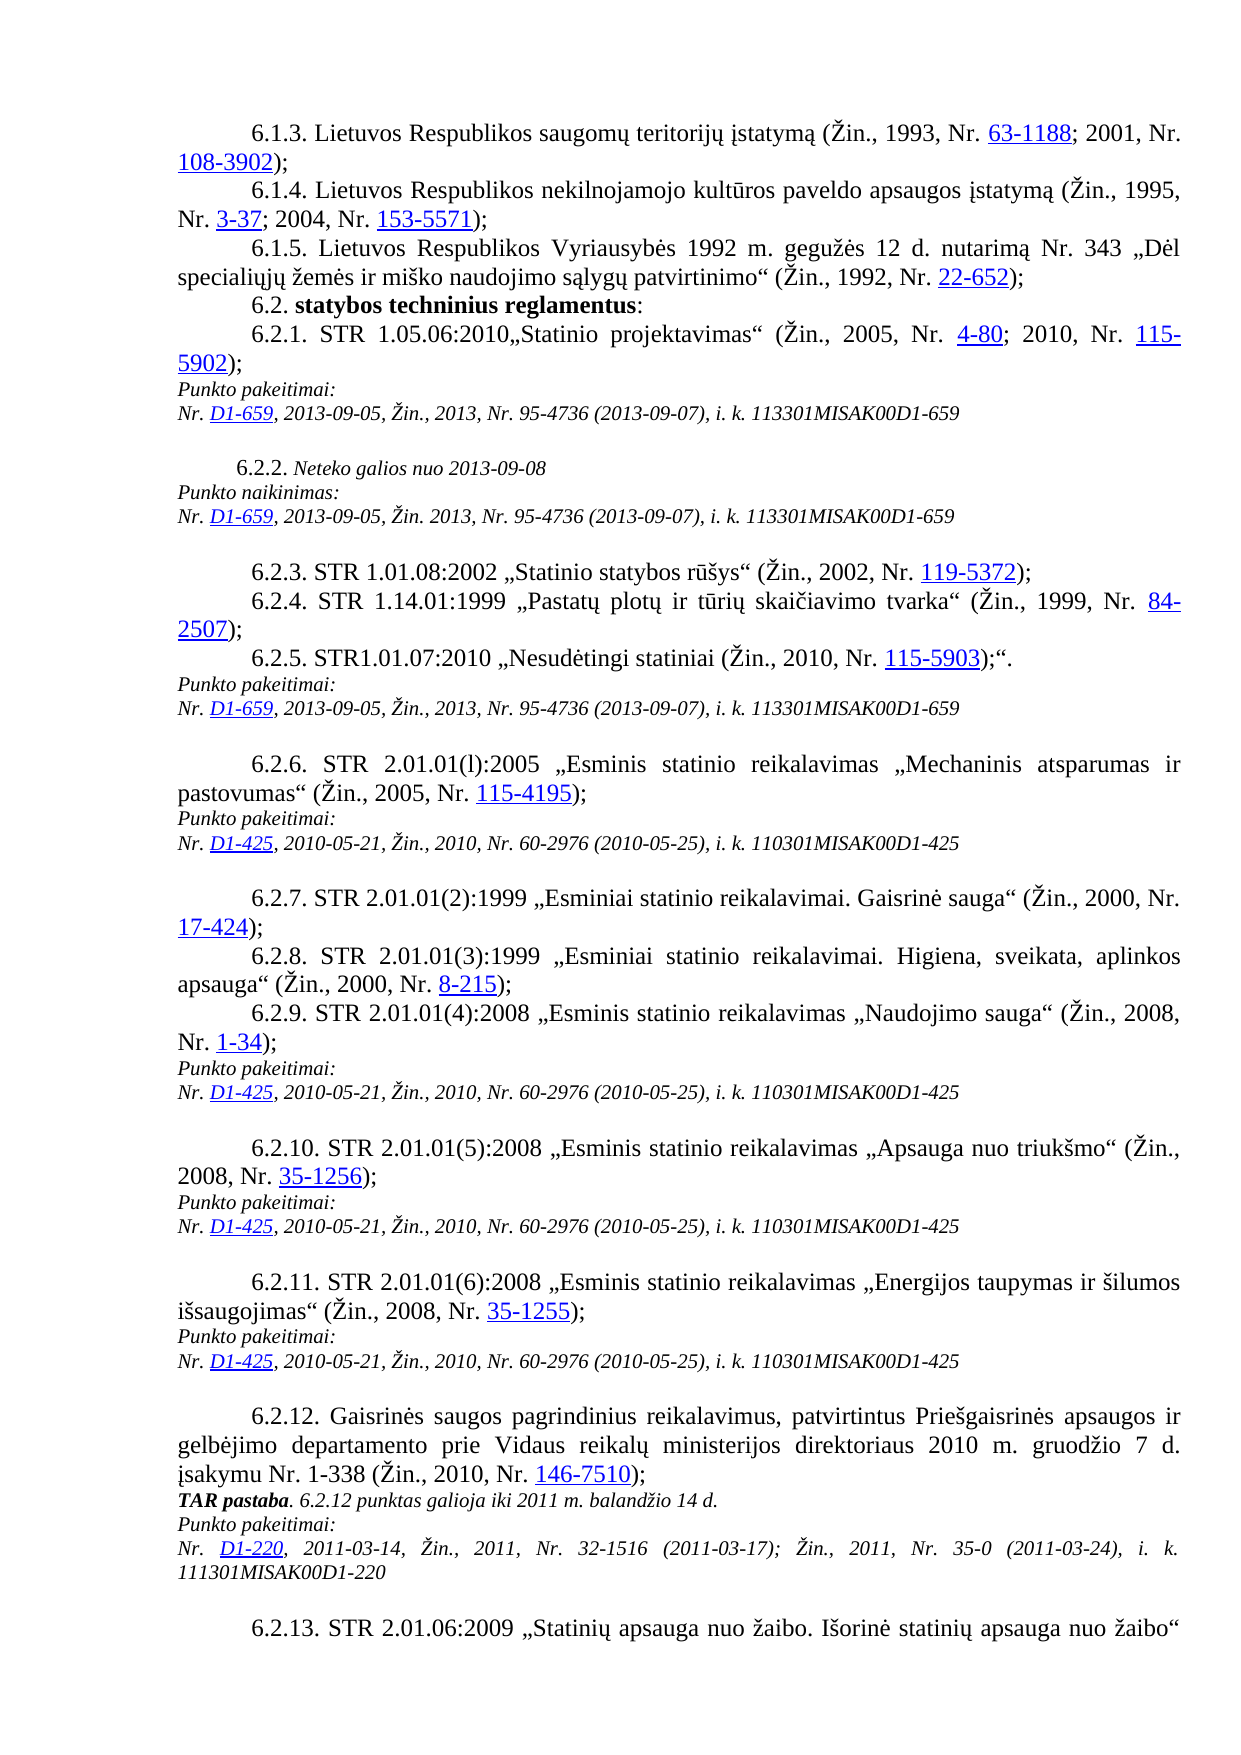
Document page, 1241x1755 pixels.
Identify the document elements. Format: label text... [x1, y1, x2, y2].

text 6.2.7. STR 2.01.01(2):1999 „Esminiai statinio reikalavimai. Gaisrinė sauga“ (Žin., 2000, Nr. 17-424); [177, 883, 1181, 941]
text Punkto naikinimas: [177, 480, 1181, 504]
text 6.2.4. STR 1.14.01:1999 „Pastatų plotų ir tūrių skaičiavimo tvarka“ (Žin., 1999, Nr. 84-2507); [177, 586, 1181, 643]
text 6.1.5. Lietuvos Respublikos Vyriausybės 1992 m. gegužės 12 d. nutarimą Nr. 343 „Dėl specialiųjų žemės ir miško naudojimo sąlygų patvirtinimo“ (Žin., 1992, Nr. 22-652); [177, 233, 1181, 291]
text 6.1.3. Lietuvos Respublikos saugomų teritorijų įstatymą (Žin., 1993, Nr. 63-1188; 2001, Nr. 108-3902); [177, 118, 1181, 176]
text Punkto pakeitimai: [177, 1190, 1181, 1214]
text 6.2.3. STR 1.01.08:2002 „Statinio statybos rūšys“ (Žin., 2002, Nr. 119-5372); [177, 557, 1181, 586]
text Nr. D1-425, 2010-05-21, Žin., 2010, Nr. 60-2976 (2010-05-25), i. k. 110301MISAK00D1-425 [177, 1214, 1181, 1238]
text Punkto pakeitimai: [177, 1512, 1181, 1536]
text 6.2.1. STR 1.05.06:2010„Statinio projektavimas“ (Žin., 2005, Nr. 4-80; 2010, Nr. 115-5902); [177, 319, 1181, 377]
text Punkto pakeitimai: [177, 672, 1181, 696]
text Nr. D1-425, 2010-05-21, Žin., 2010, Nr. 60-2976 (2010-05-25), i. k. 110301MISAK00D1-425 [177, 1080, 1181, 1104]
text Nr. D1-659, 2013-09-05, Žin. 2013, Nr. 95-4736 (2013-09-07), i. k. 113301MISAK00D1-659 [177, 504, 1181, 528]
text Nr. D1-425, 2010-05-21, Žin., 2010, Nr. 60-2976 (2010-05-25), i. k. 110301MISAK00D1-425 [177, 830, 1181, 854]
text TAR pastaba. 6.2.12 punktas galioja iki 2011 m. balandžio 14 d. [177, 1488, 1181, 1512]
text Punkto pakeitimai: [177, 1056, 1181, 1080]
text 6.2.11. STR 2.01.01(6):2008 „Esminis statinio reikalavimas „Energijos taupymas ir šilumos išsaugojimas“ (Žin., 2008, Nr. 35-1255); [177, 1267, 1181, 1324]
text Punkto pakeitimai: [177, 1324, 1181, 1348]
text Nr. D1-220, 2011-03-14, Žin., 2011, Nr. 32-1516 (2011-03-17); Žin., 2011, Nr. 35-0 (2011-03-24), i. k. 111301MISAK00D1-220 [177, 1536, 1181, 1584]
text 6.2.9. STR 2.01.01(4):2008 „Esminis statinio reikalavimas „Naudojimo sauga“ (Žin., 2008, Nr. 1-34); [177, 998, 1181, 1056]
text Punkto pakeitimai: [177, 377, 1181, 401]
text Nr. D1-659, 2013-09-05, Žin., 2013, Nr. 95-4736 (2013-09-07), i. k. 113301MISAK00D1-659 [177, 696, 1181, 720]
text 6.1.4. Lietuvos Respublikos nekilnojamojo kultūros paveldo apsaugos įstatymą (Žin., 1995, Nr. 3-37; 2004, Nr. 153-5571); [177, 176, 1181, 233]
text 6.2.12. Gaisrinės saugos pagrindinius reikalavimus, patvirtintus Priešgaisrinės apsaugos ir gelbėjimo departamento prie Vidaus reikalų ministerijos direktoriaus 2010 m. gruodžio 7 d. įsakymu Nr. 1-338 (Žin., 2010, Nr. 146-7510); [177, 1401, 1181, 1488]
text Punkto pakeitimai: [177, 806, 1181, 830]
text 6.2.8. STR 2.01.01(3):1999 „Esminiai statinio reikalavimai. Higiena, sveikata, aplinkos apsauga“ (Žin., 2000, Nr. 8-215); [177, 941, 1181, 998]
text 6.2.13. STR 2.01.06:2009 „Statinių apsauga nuo žaibo. Išorinė statinių apsauga nuo žaibo“ [177, 1613, 1181, 1641]
text 6.2.2. Neteko galios nuo 2013-09-08 [177, 454, 1181, 480]
text Nr. D1-425, 2010-05-21, Žin., 2010, Nr. 60-2976 (2010-05-25), i. k. 110301MISAK00D1-425 [177, 1348, 1181, 1373]
text 6.2. statybos techninius reglamentus: [177, 291, 1181, 319]
text Nr. D1-659, 2013-09-05, Žin., 2013, Nr. 95-4736 (2013-09-07), i. k. 113301MISAK00D1-659 [177, 401, 1181, 425]
text 6.2.6. STR 2.01.01(l):2005 „Esminis statinio reikalavimas „Mechaninis atsparumas ir pastovumas“ (Žin., 2005, Nr. 115-4195); [177, 749, 1181, 806]
text 6.2.10. STR 2.01.01(5):2008 „Esminis statinio reikalavimas „Apsauga nuo triukšmo“ (Žin., 2008, Nr. 35-1256); [177, 1133, 1181, 1190]
text 6.2.5. STR1.01.07:2010 „Nesudėtingi statiniai (Žin., 2010, Nr. 115-5903);“. [177, 643, 1181, 672]
